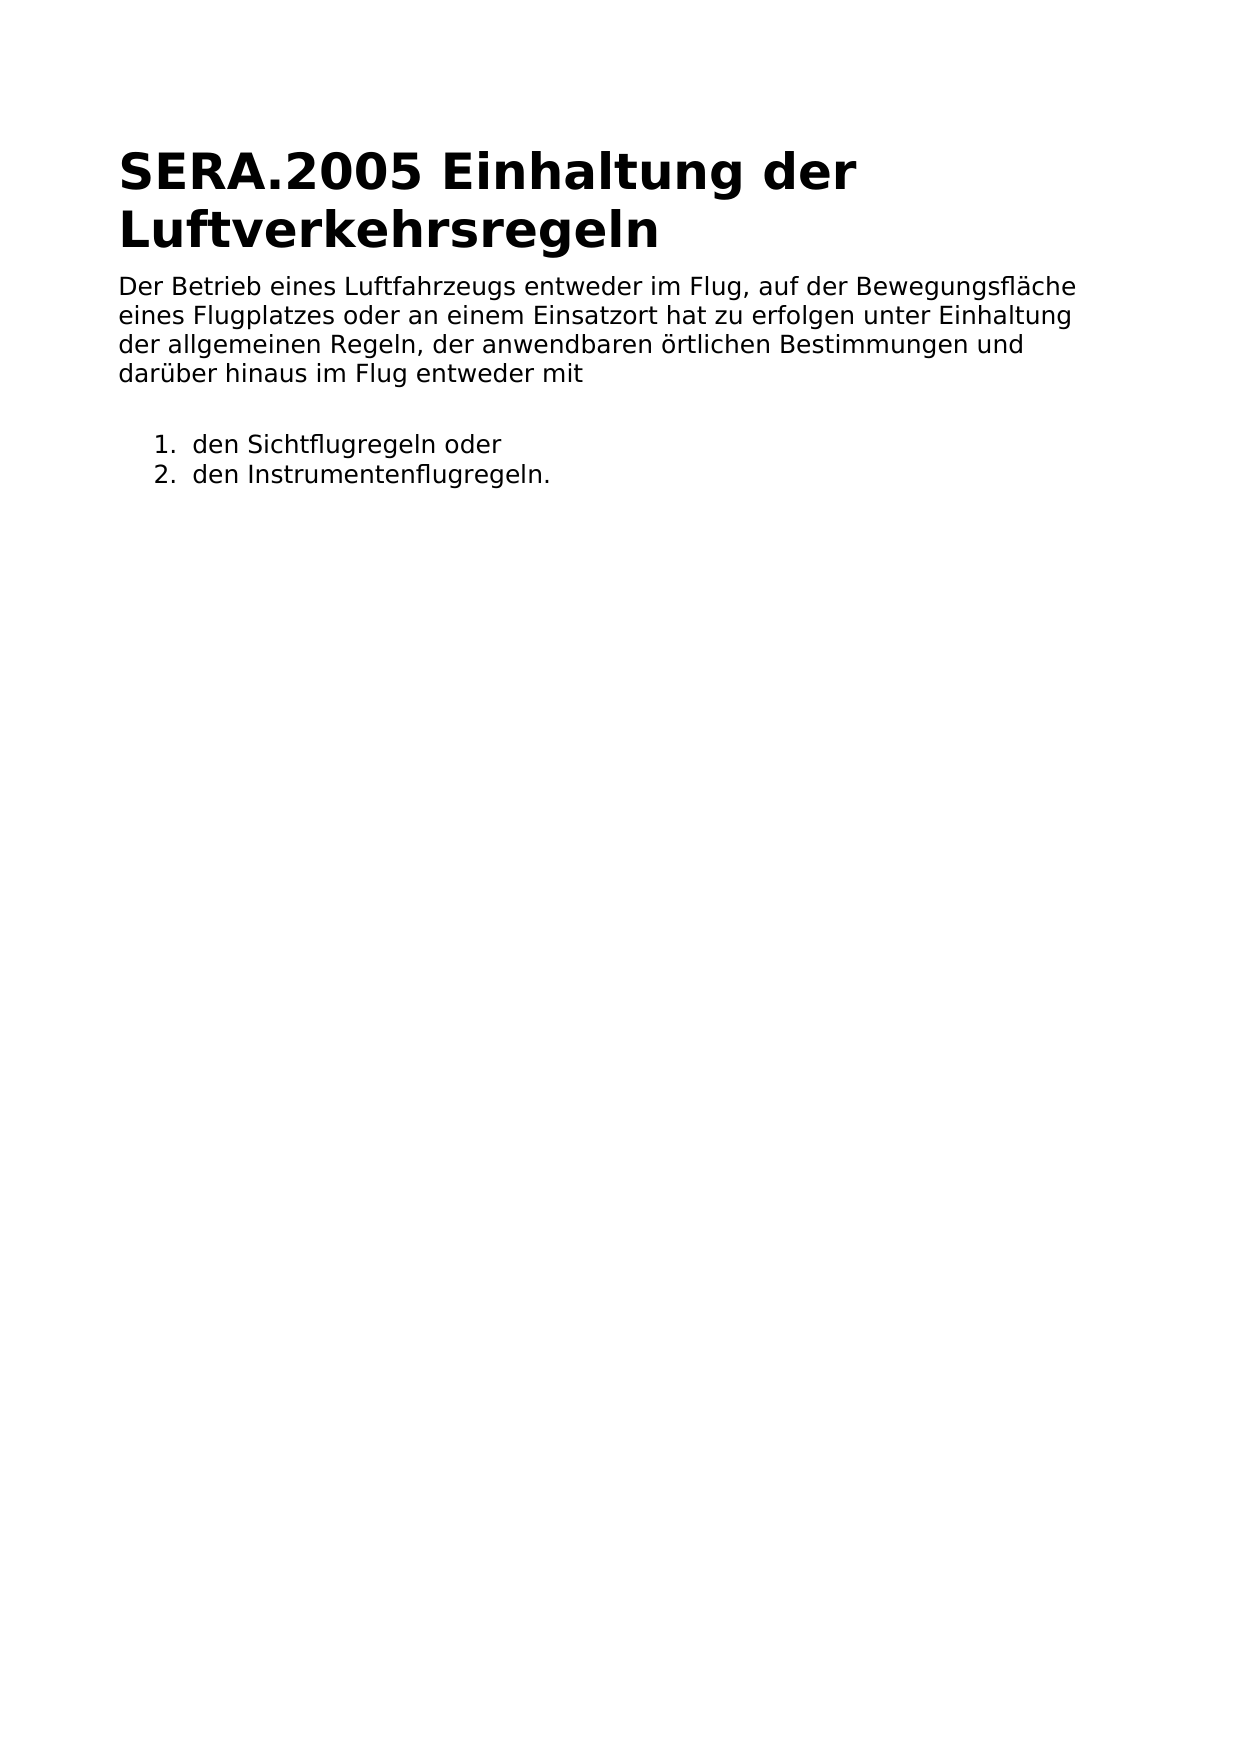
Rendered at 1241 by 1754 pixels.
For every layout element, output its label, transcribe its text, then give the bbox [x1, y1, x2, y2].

text Der Betrieb eines Luftfahrzeugs entweder im Flug, auf der Bewegungsfläche eines Flugplatzes oder an einem Einsatzort hat zu erfolgen unter Einhaltung der allgemeinen Regeln, der anwendbaren örtlichen Bestimmungen und darüber hinaus im Flug entweder mit [118, 272, 1122, 389]
subtitle SERA.2005 Einhaltung der Luftverkehrsregeln [118, 143, 1122, 259]
list den Instrumentenflugregeln. [177, 460, 1122, 489]
list den Sichtflugregeln oder [177, 431, 1122, 460]
